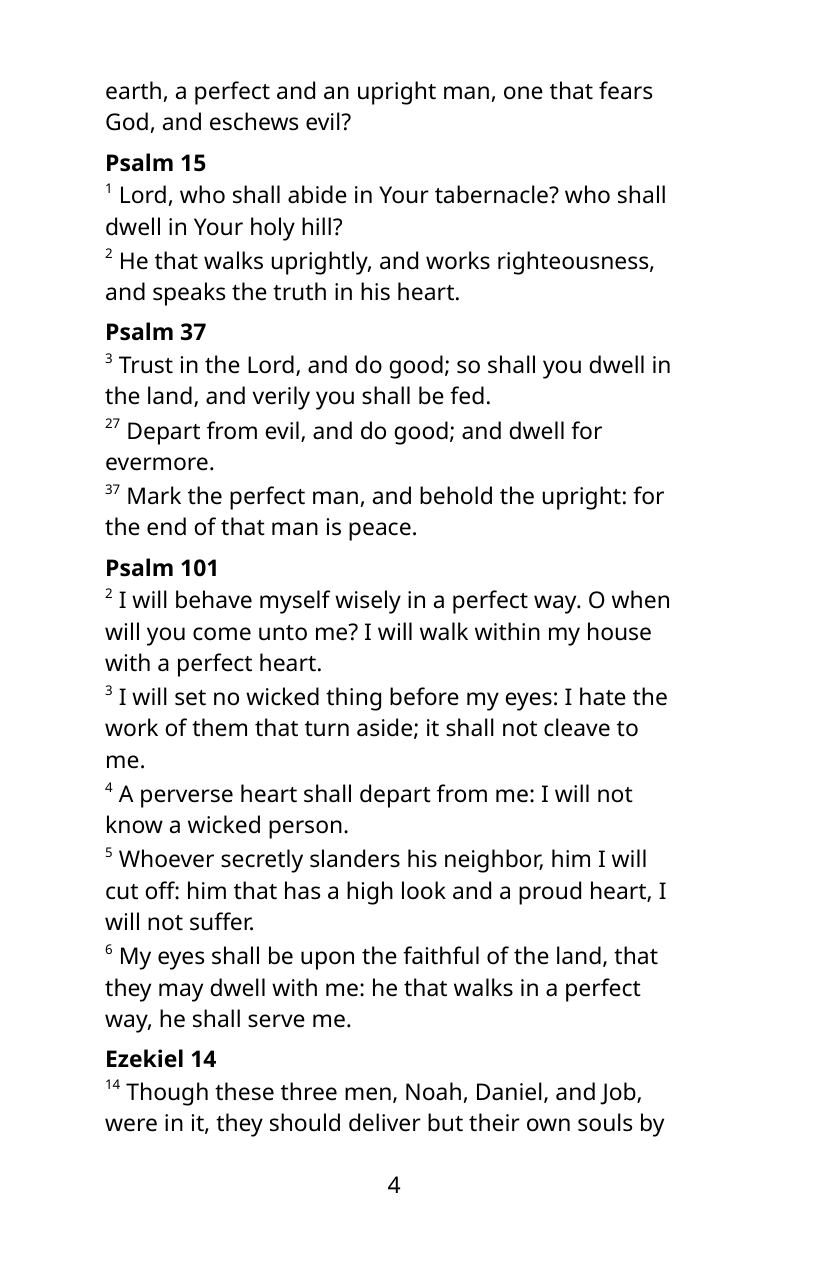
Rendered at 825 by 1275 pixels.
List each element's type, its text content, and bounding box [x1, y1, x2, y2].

text 27 Depart from evil, and do good; and dwell for evermore. [105, 414, 682, 477]
text 3 Trust in the Lord, and do good; so shall you dwell in the land, and verily you shall be fed. [105, 349, 682, 412]
text 2 He that walks uprightly, and works righteousness, and speaks the truth in his heart. [105, 245, 682, 307]
text Ezekiel 14 [105, 1043, 712, 1074]
text 5 Whoever secretly slanders his neighbor, him I will cut off: him that has a high look and a proud heart, I will not suffer. [105, 843, 682, 937]
text 6 My eyes shall be upon the faithful of the land, that they may dwell with me: he that walks in a perfect way, he shall serve me. [105, 940, 682, 1034]
text 37 Mark the perfect man, and behold the upright: for the end of that man is peace. [105, 480, 682, 543]
text 2 I will behave myself wisely in a perfect way. O when will you come unto me? I will walk within my house with a perfect heart. [105, 584, 682, 678]
text 1 Lord, who shall abide in Your tabernacle? who shall dwell in Your holy hill? [105, 179, 682, 242]
text earth, a perfect and an upright man, one that fears God, and eschews evil? [105, 75, 682, 137]
text 14 Though these three men, Noah, Daniel, and Job, were in it, they should deliver but their own souls by [105, 1076, 682, 1138]
text 3 I will set no wicked thing before my eyes: I hate the work of them that turn aside; it shall not cleave to me. [105, 681, 682, 775]
text Psalm 15 [105, 147, 712, 178]
text Psalm 101 [105, 552, 712, 583]
text 4 A perverse heart shall depart from me: I will not know a wicked person. [105, 778, 682, 840]
text Psalm 37 [105, 316, 712, 348]
